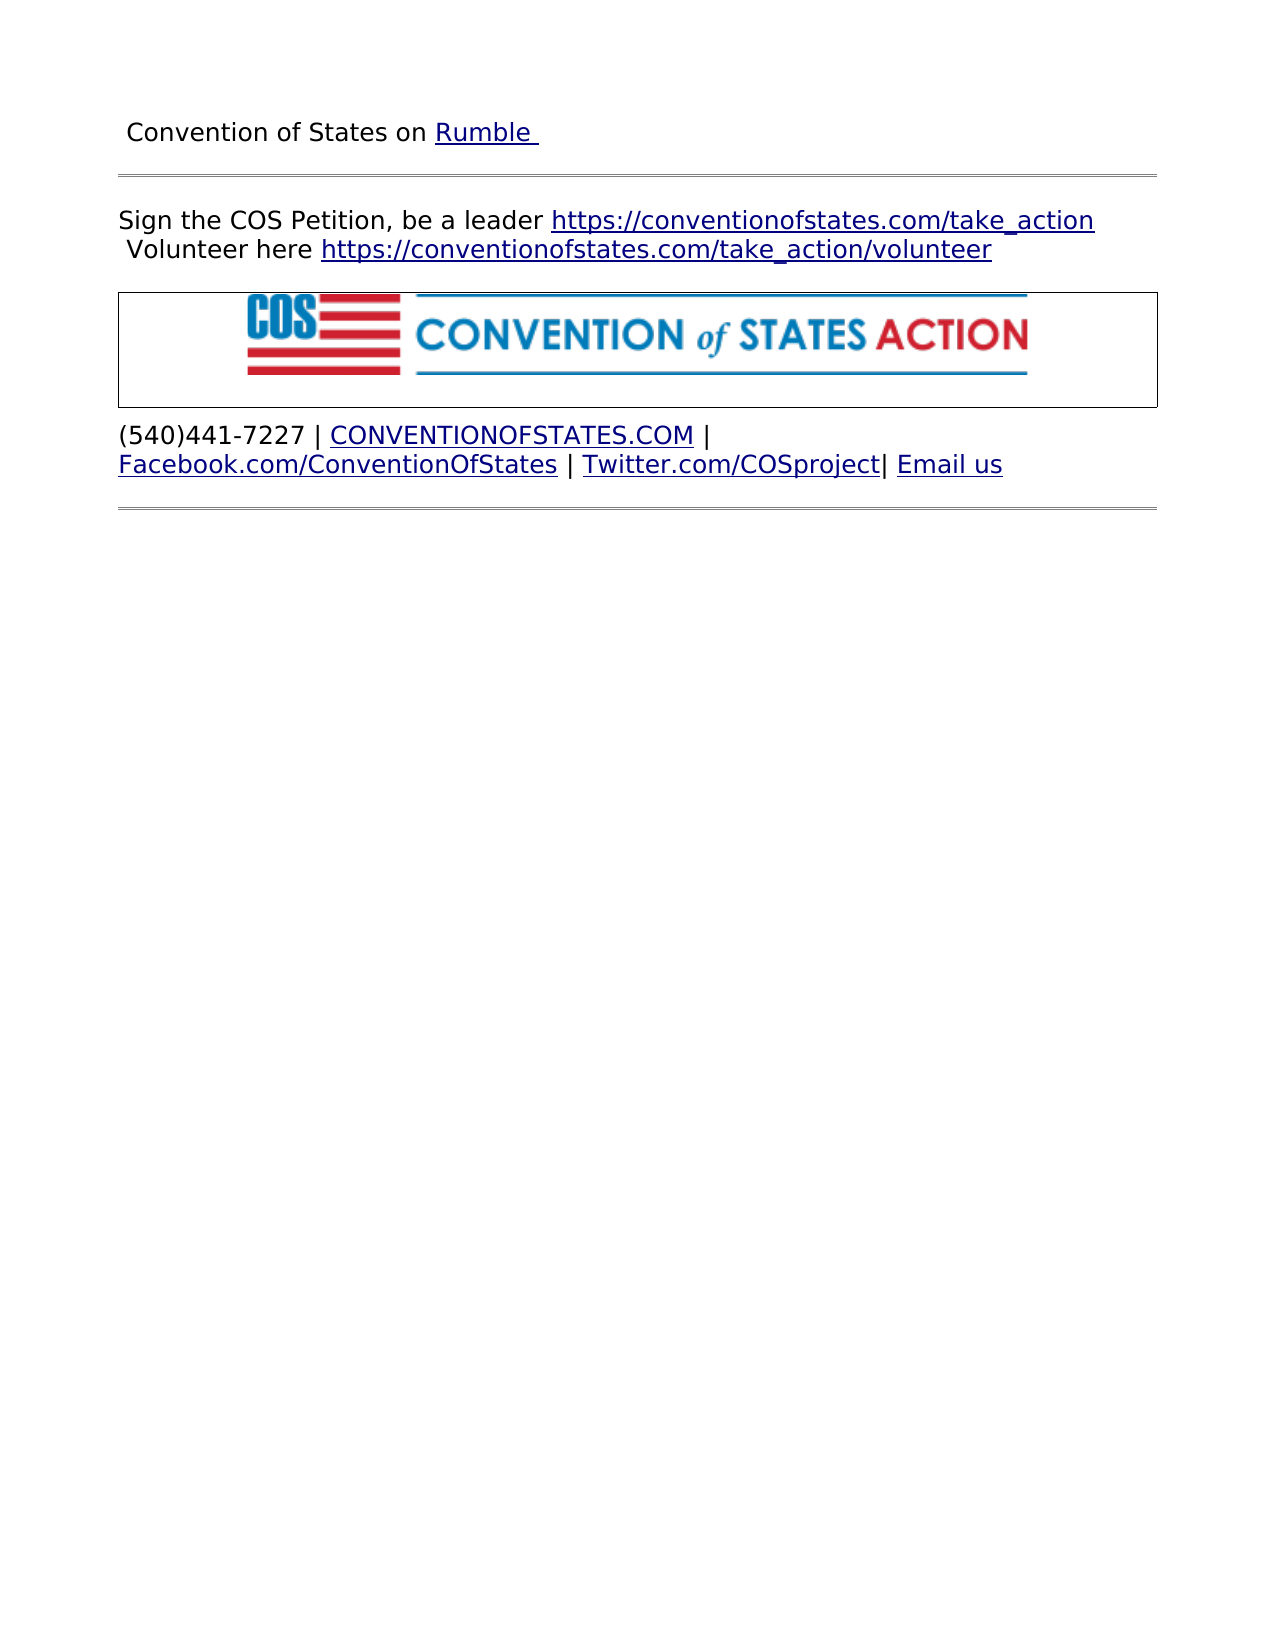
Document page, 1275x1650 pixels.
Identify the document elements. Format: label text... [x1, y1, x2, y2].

picture [247, 294, 1028, 375]
text (540)441-7227 | CONVENTIONOFSTATES.COM | Facebook.com/ConventionOfStates | Twitter.com/COSproject| Email us [118, 421, 1157, 480]
text Sign the COS Petition, be a leader https://conventionofstates.com/take_action Volunteer here https://conventionofstates.com/take_action/volunteer [118, 206, 1157, 264]
table_header [119, 293, 1157, 407]
text Convention of States on Rumble [118, 118, 1157, 147]
